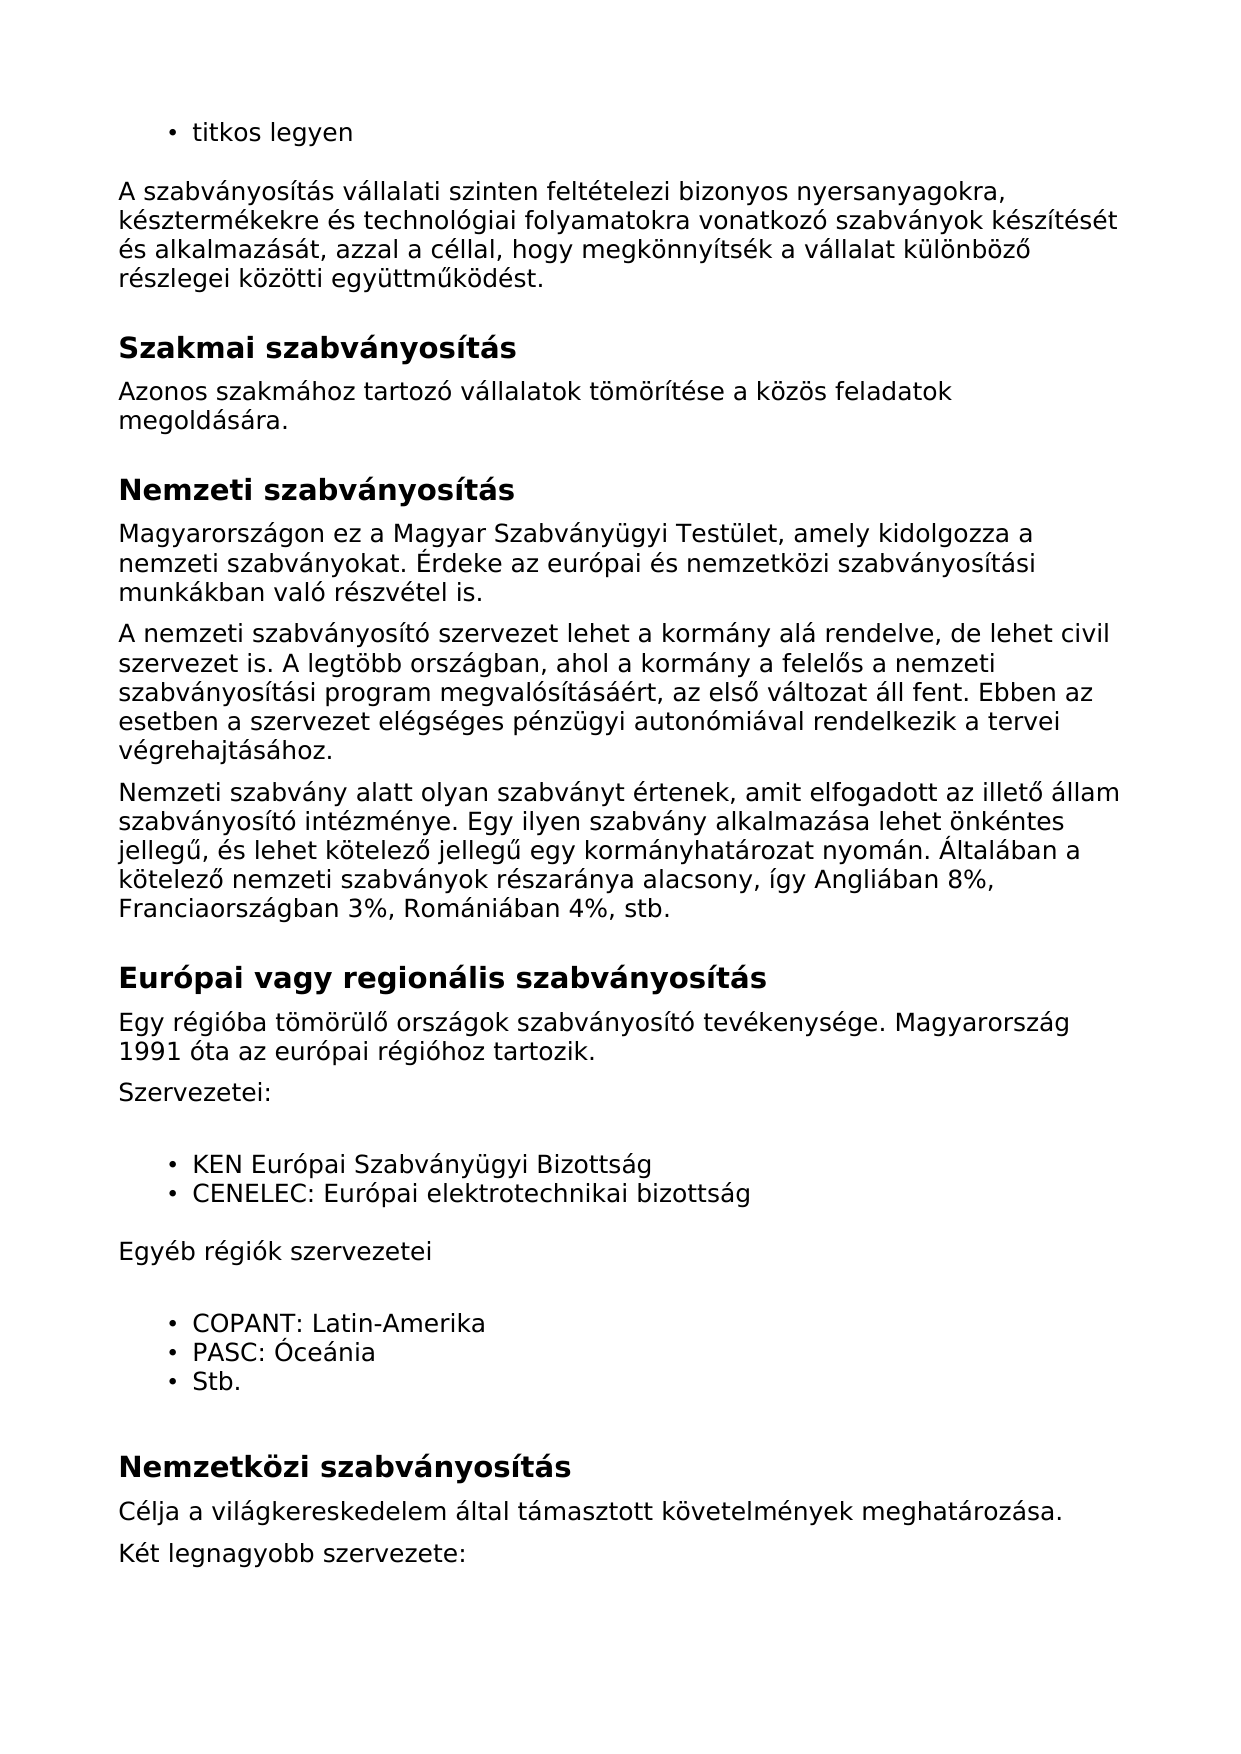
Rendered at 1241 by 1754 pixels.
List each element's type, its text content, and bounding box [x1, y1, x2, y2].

text Magyarországon ez a Magyar Szabványügyi Testület, amely kidolgozza a nemzeti szabványokat. Érdeke az európai és nemzetközi szabványosítási munkákban való részvétel is. [118, 520, 1122, 607]
text Azonos szakmához tartozó vállalatok tömörítése a közös feladatok megoldására. [118, 377, 1122, 436]
text A nemzeti szabványosító szervezet lehet a kormány alá rendelve, de lehet civil szervezet is. A legtöbb országban, ahol a kormány a felelős a nemzeti szabványosítási program megvalósításáért, az első változat áll fent. Ebben az esetben a szervezet elégséges pénzügyi autonómiával rendelkezik a tervei végrehajtásához. [118, 620, 1122, 766]
subtitle Európai vagy regionális szabványosítás [118, 961, 1122, 995]
list Stb. [177, 1367, 1122, 1396]
list KEN Európai Szabványügyi Bizottság [177, 1150, 1122, 1179]
subtitle Szakmai szabványosítás [118, 331, 1122, 365]
text Egy régióba tömörülő országok szabványosító tevékenysége. Magyarország 1991 óta az európai régióhoz tartozik. [118, 1008, 1122, 1066]
text Egyéb régiók szervezetei [118, 1238, 1122, 1267]
text A szabványosítás vállalati szinten feltételezi bizonyos nyersanyagokra, késztermékekre és technológiai folyamatokra vonatkozó szabványok készítését és alkalmazását, azzal a céllal, hogy megkönnyítsék a vállalat különböző részlegei közötti együttműködést. [118, 177, 1122, 293]
list titkos legyen [177, 118, 1122, 147]
text Nemzeti szabvány alatt olyan szabványt értenek, amit elfogadott az illető állam szabványosító intézménye. Egy ilyen szabvány alkalmazása lehet önkéntes jellegű, és lehet kötelező jellegű egy kormányhatározat nyomán. Általában a kötelező nemzeti szabványok részaránya alacsony, így Angliában 8%, Franciaországban 3%, Romániában 4%, stb. [118, 778, 1122, 924]
list PASC: Óceánia [177, 1338, 1122, 1367]
subtitle Nemzetközi szabványosítás [118, 1451, 1122, 1485]
list COPANT: Latin-Amerika [177, 1309, 1122, 1338]
text Szervezetei: [118, 1079, 1122, 1108]
text Célja a világkereskedelem által támasztott követelmények meghatározása. [118, 1497, 1122, 1526]
subtitle Nemzeti szabványosítás [118, 473, 1122, 507]
list CENELEC: Európai elektrotechnikai bizottság [177, 1179, 1122, 1208]
text Két legnagyobb szervezete: [118, 1539, 1122, 1568]
